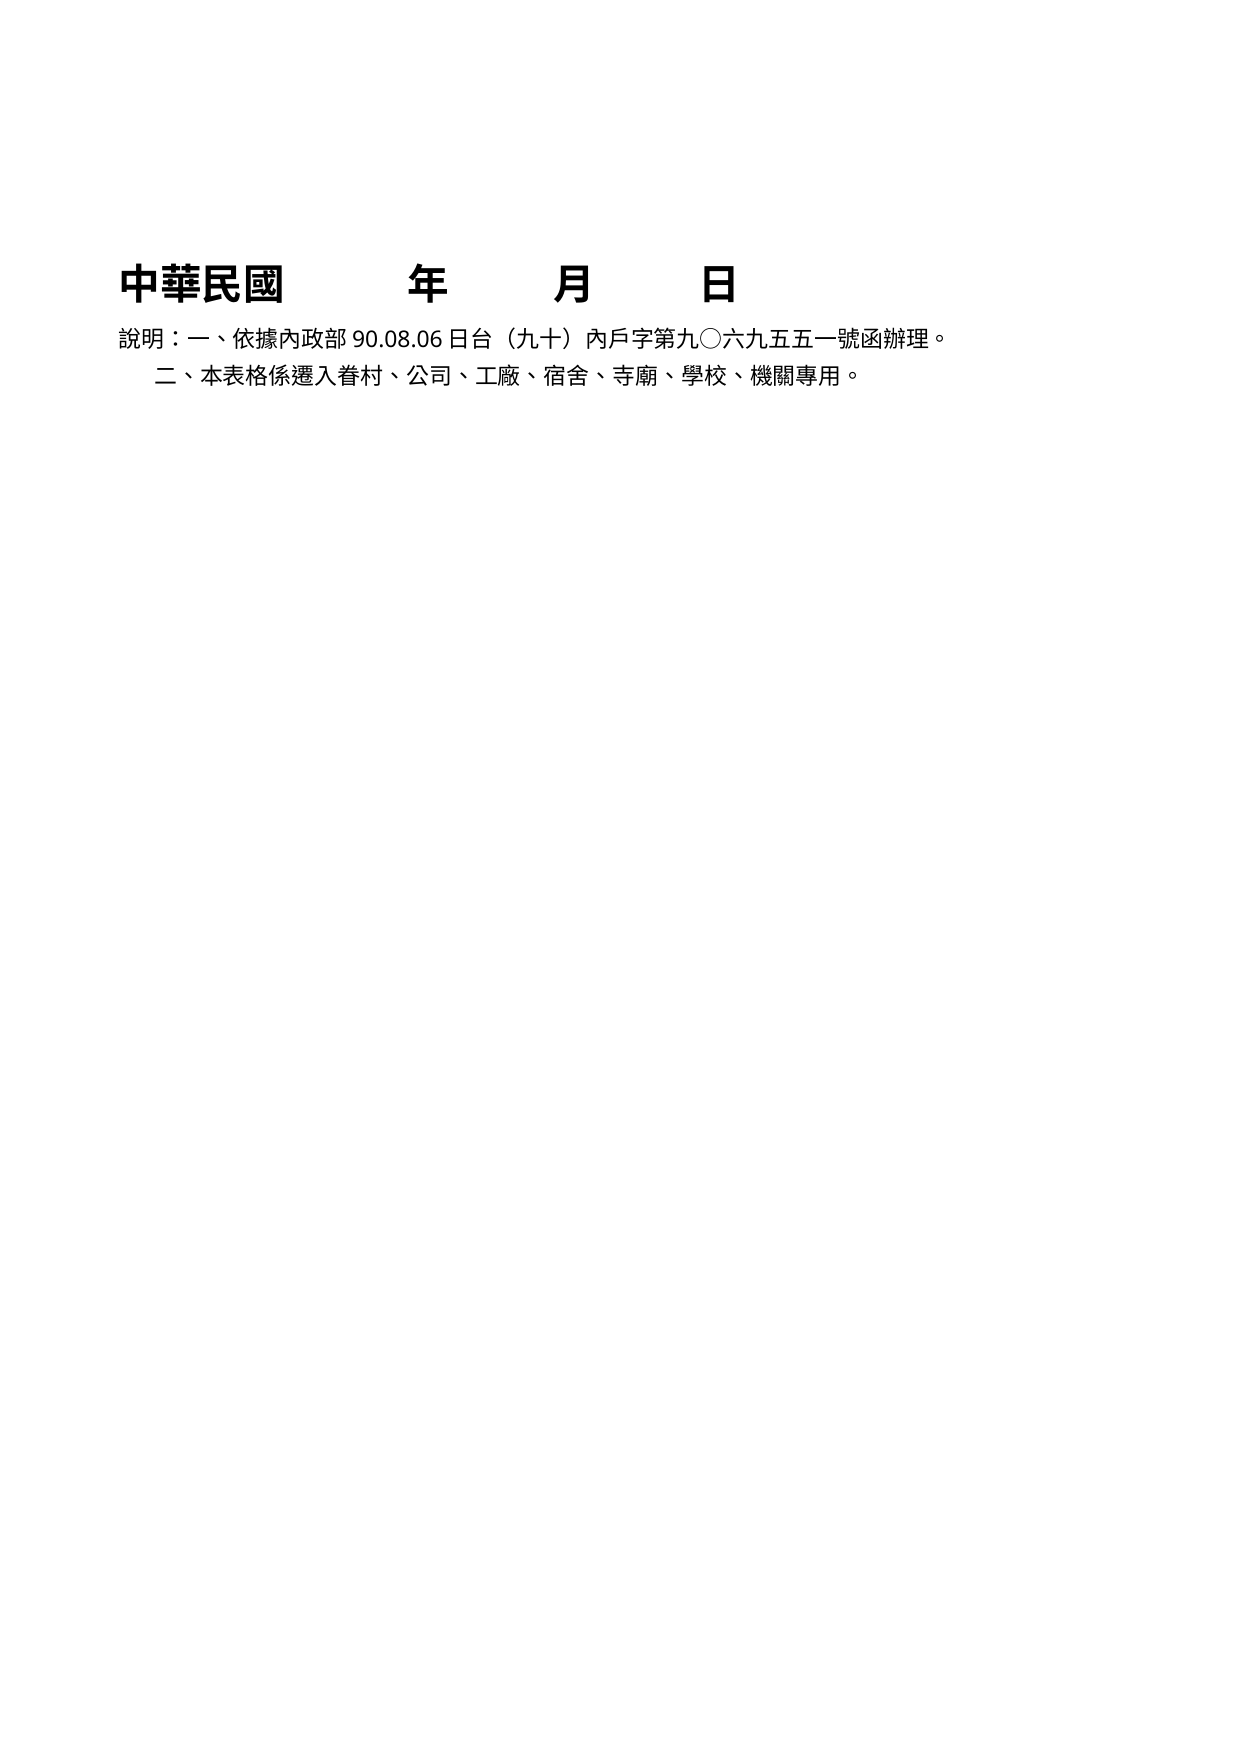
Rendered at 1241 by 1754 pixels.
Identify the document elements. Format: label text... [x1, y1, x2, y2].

text 中華民國 年 月 日 [118, 243, 1152, 318]
text 說明：一、依據內政部90.08.06日台（九十）內戶字第九○六九五五一號函辦理。 [118, 318, 1152, 356]
text 二、本表格係遷入眷村、公司、工廠、宿舍、寺廟、學校、機關專用。 [118, 356, 1152, 393]
